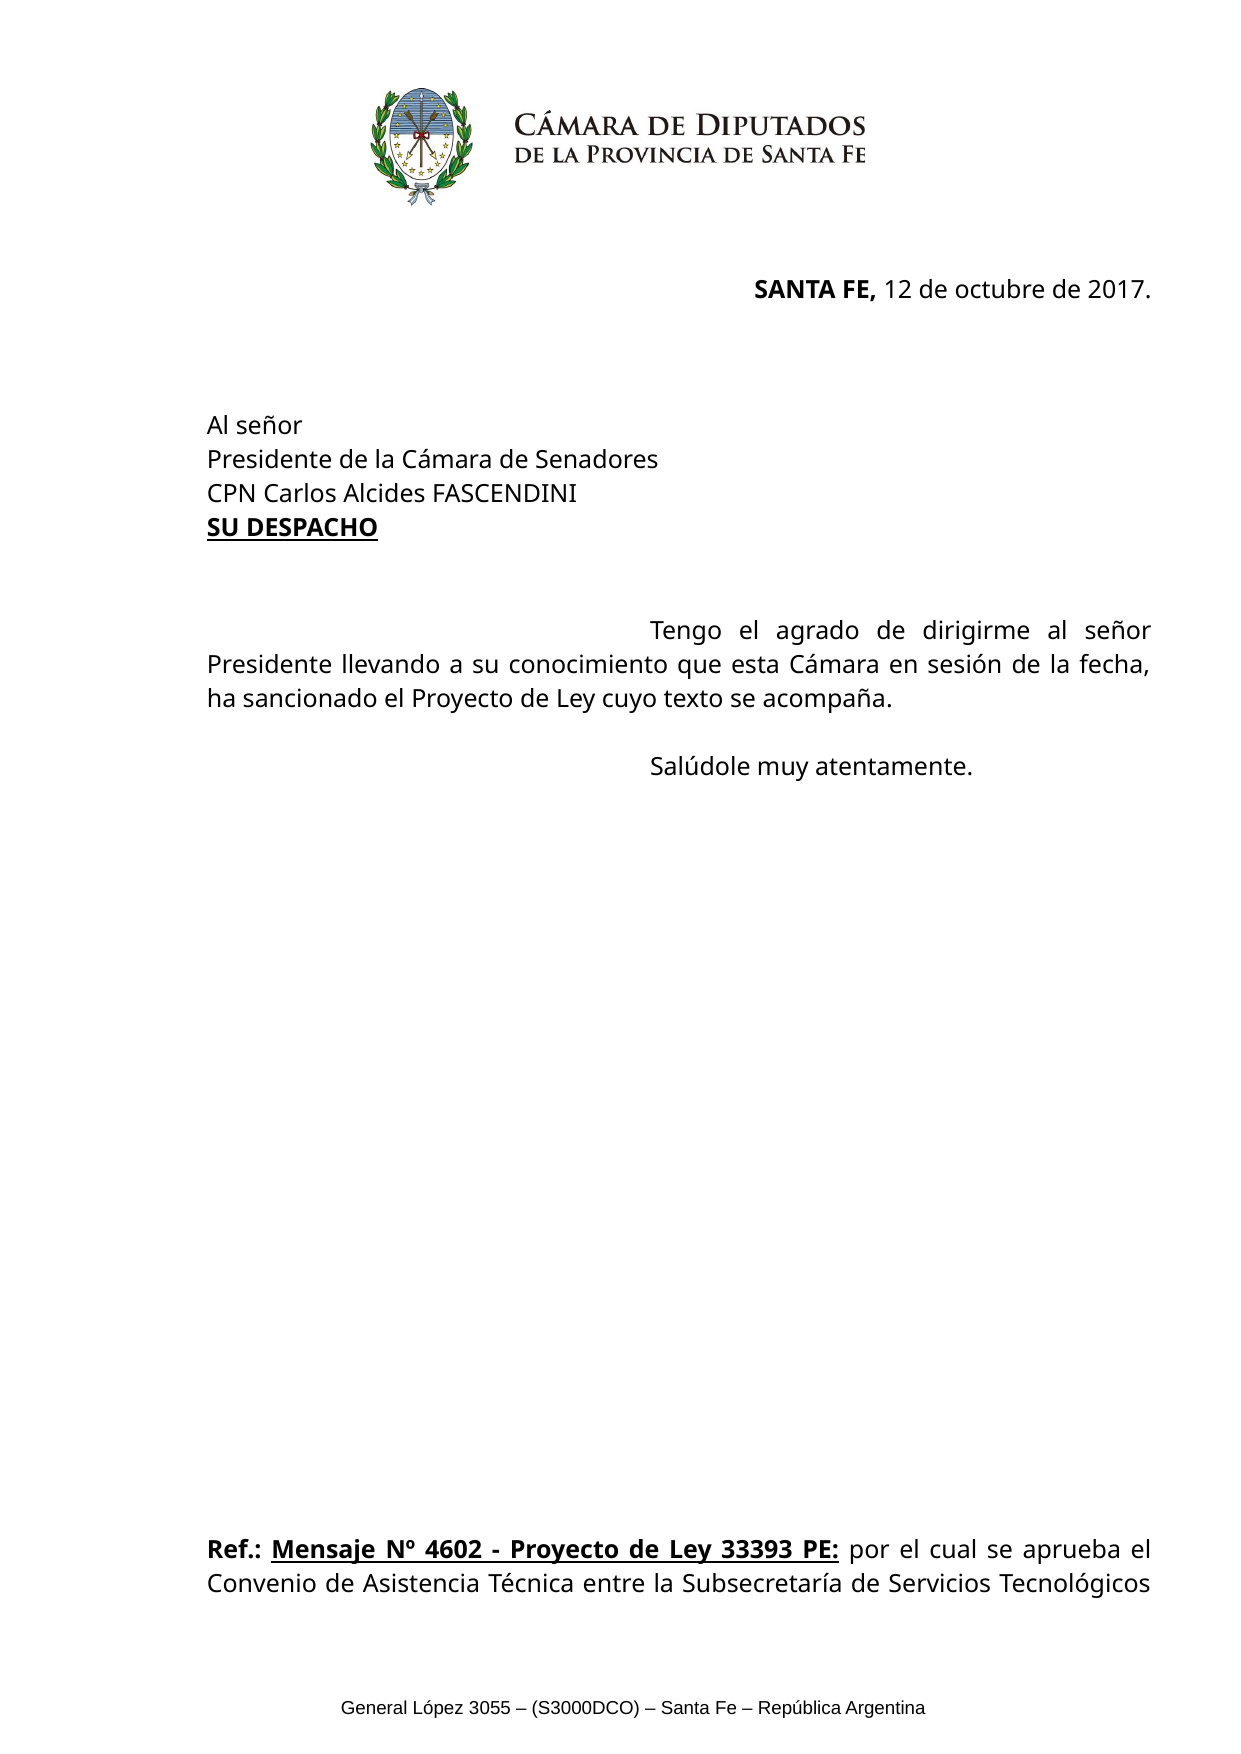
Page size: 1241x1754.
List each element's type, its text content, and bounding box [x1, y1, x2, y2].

text CPN Carlos Alcides FASCENDINI [207, 476, 1152, 510]
text Al señor [207, 408, 1152, 442]
text SU DESPACHO [207, 510, 1152, 544]
text Ref.: Mensaje Nº 4602 - Proyecto de Ley 33393 PE: por el cual se aprueba el Convenio de Asistencia Técnica entre la Subsecretaría de Servicios Tecnológicos [207, 1532, 1152, 1600]
text Presidente de la Cámara de Senadores [207, 442, 1152, 476]
text SANTA FE, 12 de octubre de 2017. [207, 272, 1152, 306]
picture [370, 88, 866, 210]
text Tengo el agrado de dirigirme al señor Presidente llevando a su conocimiento que esta Cámara en sesión de la fecha, ha sancionado el Proyecto de Ley cuyo texto se acompaña. [207, 612, 1152, 714]
text Salúdole muy atentamente. [207, 748, 1152, 783]
